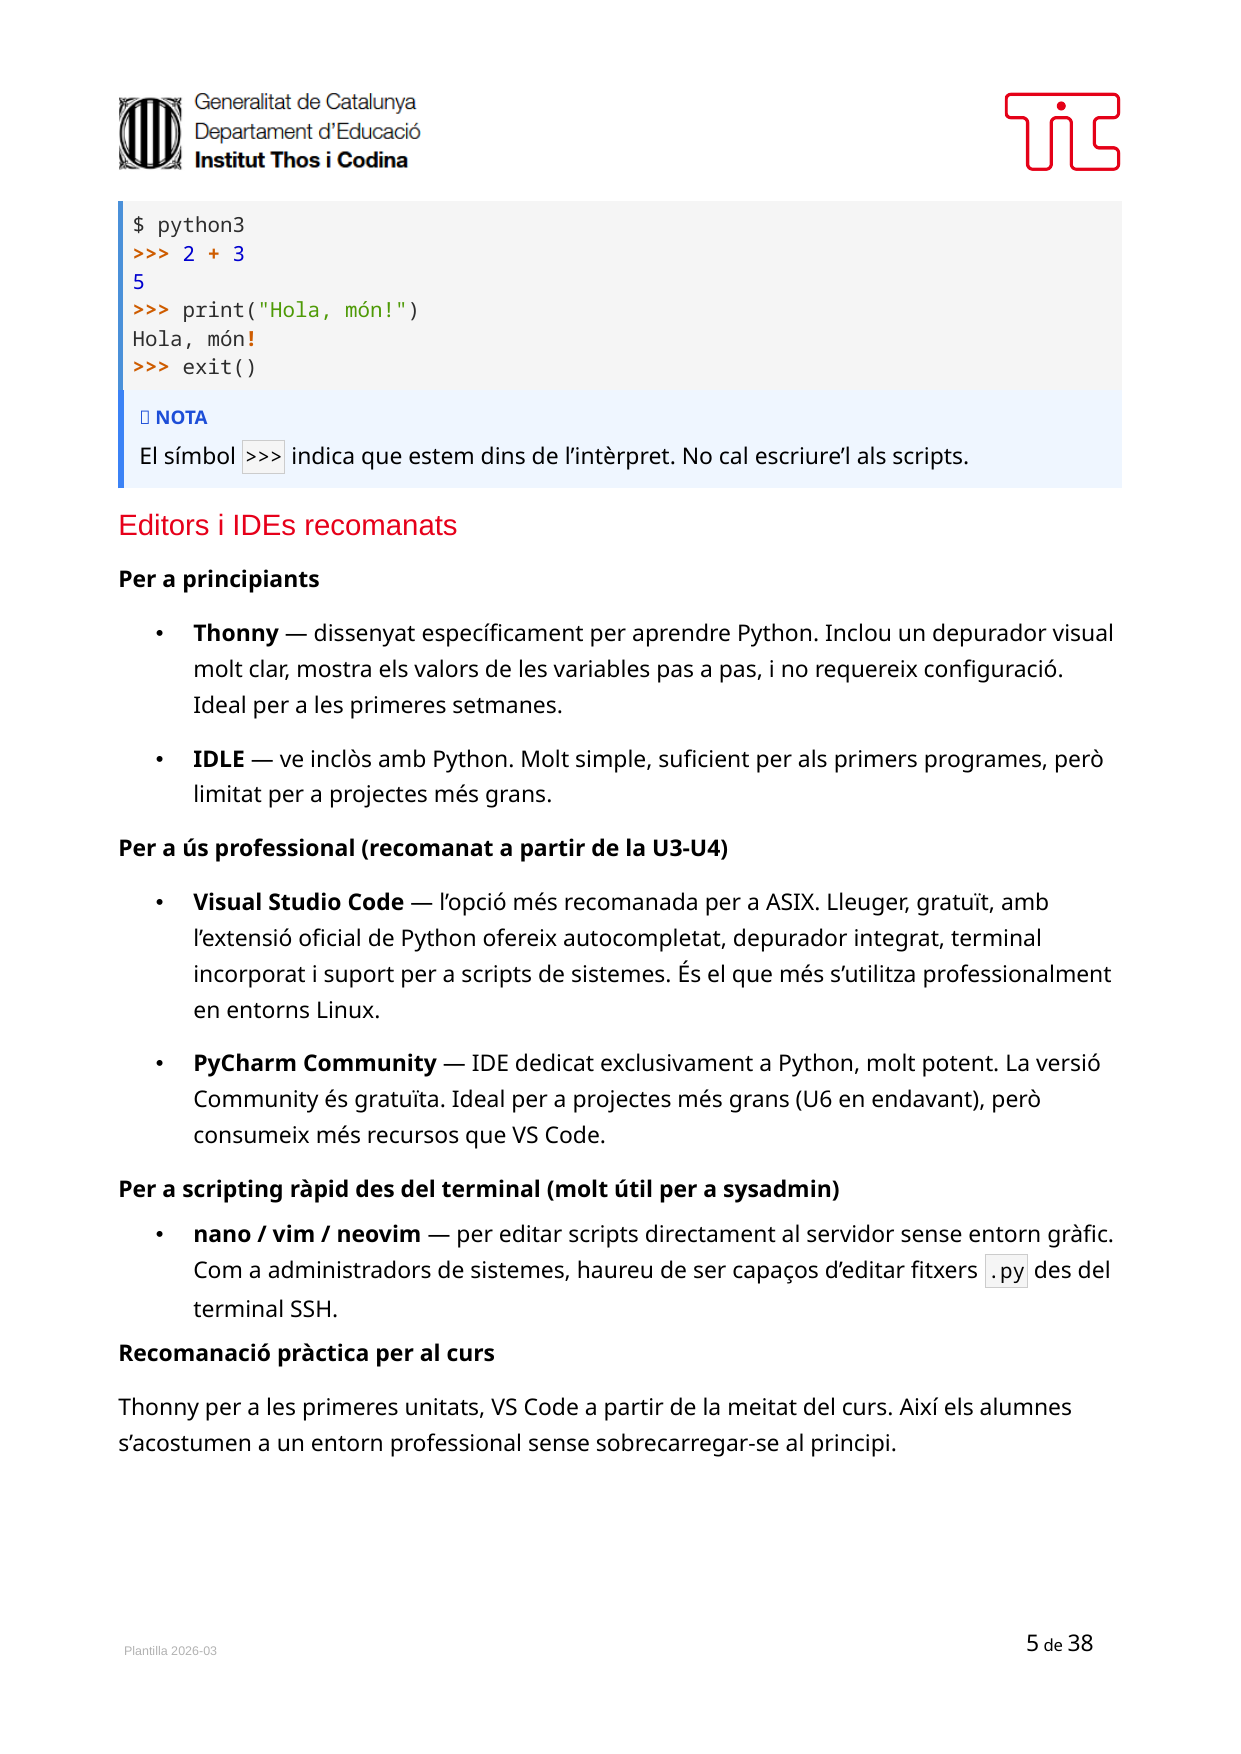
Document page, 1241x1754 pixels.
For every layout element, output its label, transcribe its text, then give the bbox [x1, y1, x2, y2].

text $ python3 [123, 201, 1122, 239]
list PyCharm Community — IDE dedicat exclusivament a Python, molt potent. La versió Community és gratuïta. Ideal per a projectes més grans (U6 en endavant), però consumeix més recursos que VS Code. [156, 1047, 1122, 1150]
list Visual Studio Code — l’opció més recomanada per a ASIX. Lleuger, gratuït, amb l’extensió oficial de Python ofereix autocompletat, depurador integrat, terminal incorporat i suport per a scripts de sistemes. És el que més s’utilitza professionalment en entorns Linux. [156, 886, 1122, 1025]
text 5 [123, 267, 1122, 296]
text >>> exit() [123, 352, 1122, 390]
text 💡 NOTA [124, 390, 1122, 425]
picture [118, 92, 422, 171]
text Per a principiants [118, 563, 1122, 594]
list IDLE — ve inclòs amb Python. Molt simple, suficient per als primers programes, però limitat per a projectes més grans. [156, 742, 1122, 810]
text Per a ús professional (recomanat a partir de la U3-U4) [118, 832, 1122, 863]
text Hola, món! [123, 324, 1122, 352]
picture [1004, 92, 1123, 171]
text El símbol >>> indica que estem dins de l’intèrpret. No cal escriure’l als scripts. [124, 425, 1122, 488]
list nano / vim / neovim — per editar scripts directament al servidor sense entorn gràfic. Com a administradors de sistemes, haureu de ser capaços d’editar fitxers .py des del terminal SSH. [156, 1217, 1122, 1324]
list Thonny — dissenyat específicament per aprendre Python. Inclou un depurador visual molt clar, mostra els valors de les variables pas a pas, i no requereix configuració. Ideal per a les primeres setmanes. [156, 617, 1122, 720]
text Per a scripting ràpid des del terminal (molt útil per a sysadmin) [118, 1173, 1122, 1204]
text >>> print("Hola, món!") [123, 296, 1122, 324]
text Thonny per a les primeres unitats, VS Code a partir de la meitat del curs. Així els alumnes s’acostumen a un entorn professional sense sobrecarregar-se al principi. [118, 1391, 1122, 1458]
subtitle Editors i IDEs recomanats [118, 508, 1122, 542]
text Recomanació pràctica per al curs [118, 1337, 1122, 1369]
text >>> 2 + 3 [123, 239, 1122, 267]
